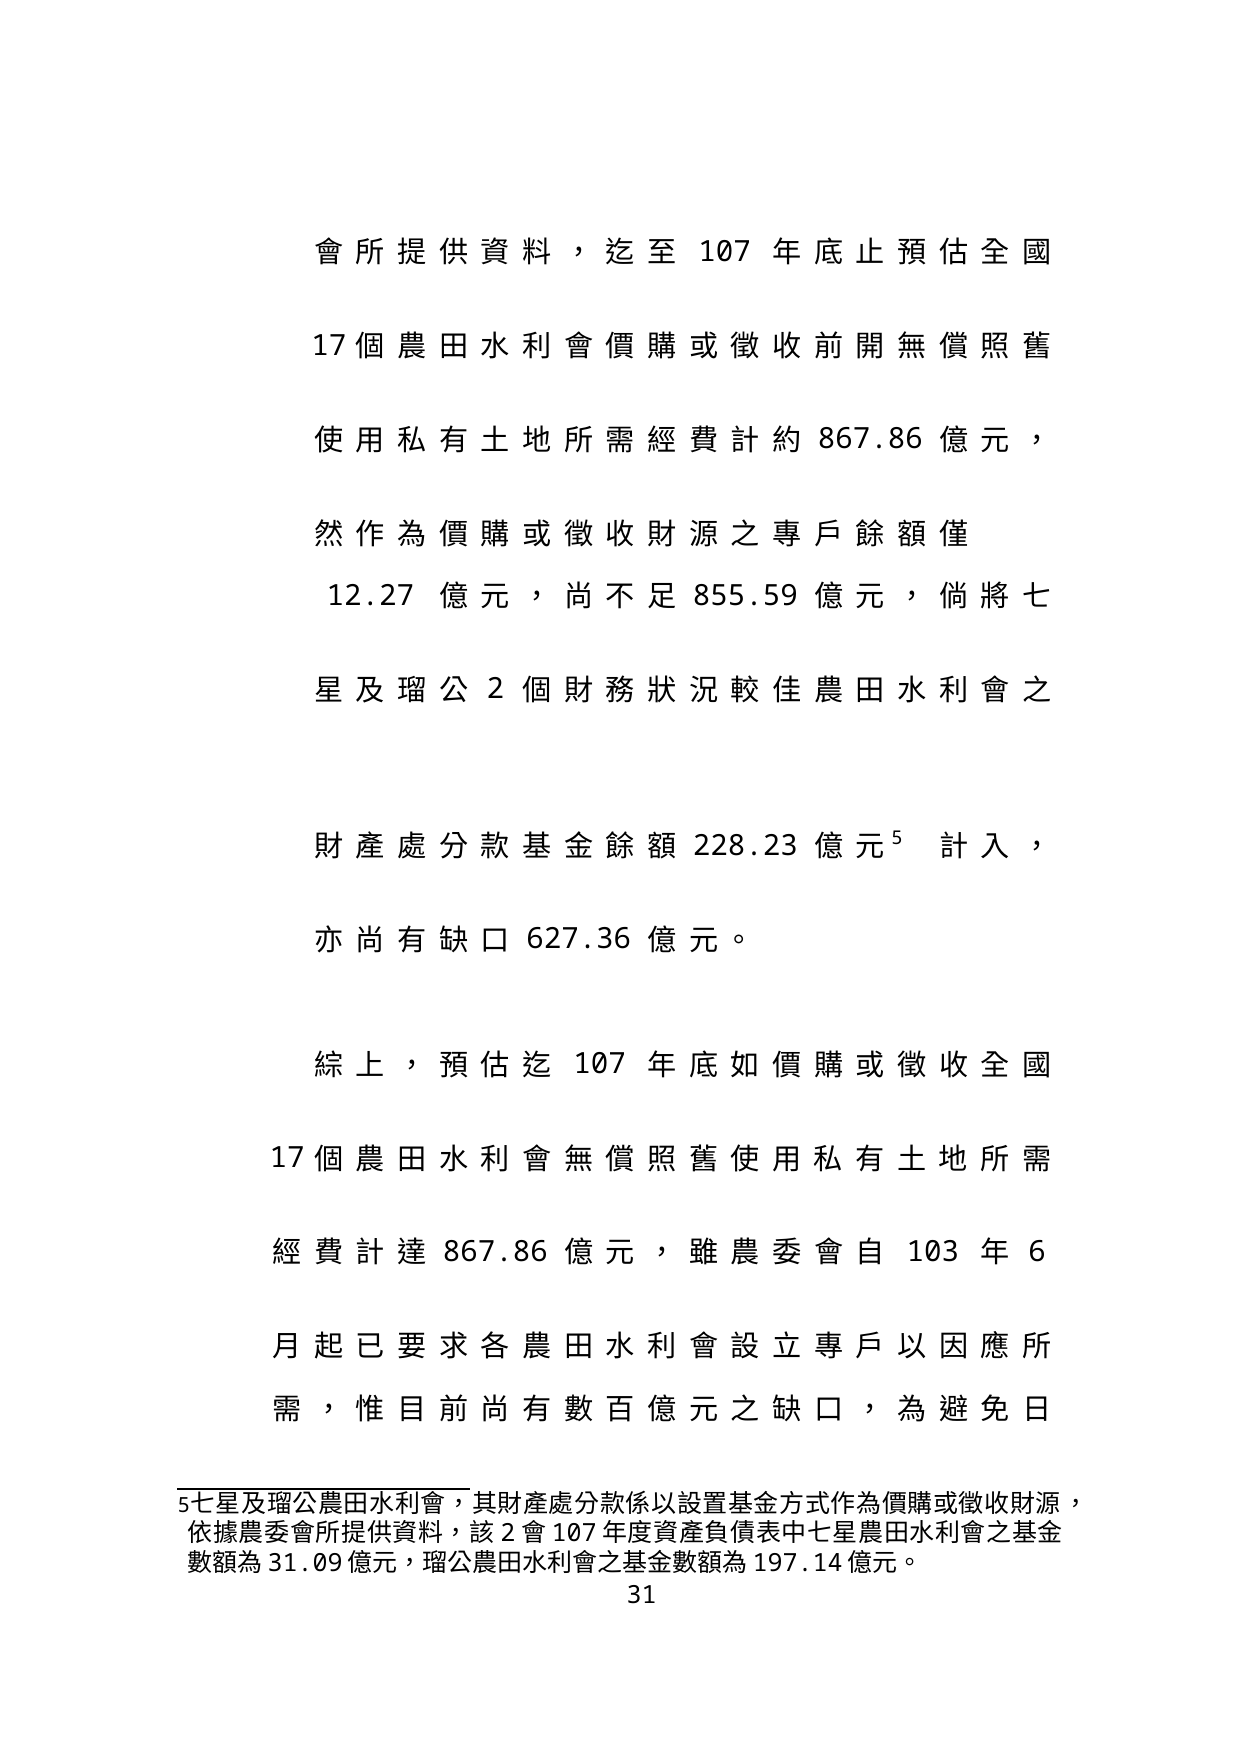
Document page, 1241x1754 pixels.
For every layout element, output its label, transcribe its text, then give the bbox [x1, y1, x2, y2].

text 農田水利會為營運之需，其所有且非供農田水利事業使用 之不動產得在符合農田水利會財產處理要點(以下簡稱財產處理要點)之規範下予以處分，且為籌措上開照舊使用土地之價購或租用財源，農委會於103年6月17日修正財產處理要點，依該要點第46點第2項規定，農田水利會應將處分財產所得價款提撥10%，作為價購、承租或依法補償照舊使用水利用地之財源，並另設專戶存儲。惟依農委會所提供資料，迄至107年底止預估全國17個農田水利會價購或徵收前開無償照舊使用私有土地所需經費計約867.86億元，然作為價購或徵收財源之專戶餘額僅12.27億元，尚不足855.59億元，倘將七星及瑠公2個財務狀況較佳農田水利會之財產處分款基金餘額228.23億元計入，亦尚有缺口627.36億元。 [271, 177, 1058, 990]
text 綜上，預估迄107年底如價購或徵收全國17個農田水利會無償照舊使用私有土地所需經費計達867.86億元，雖農委會自103年6月起已要求各農田水利會設立專戶以因應所需，惟目前尚有數百億元之缺口，為避免日後該等農田水利會改制公務機關後成為政府或有之給付責任，農委會允宜預為籌謀規劃，以減輕政府財政負擔。 [242, 990, 1058, 1427]
text 七星及瑠公農田水利會，其財產處分款係以設置基金方式作為價購或徵收財源，依據農委會所提供資料，該2會107年度資產負債表中七星農田水利會之基金數額為31.09億元，瑠公農田水利會之基金數額為197.14億元。 [177, 1489, 1063, 1577]
